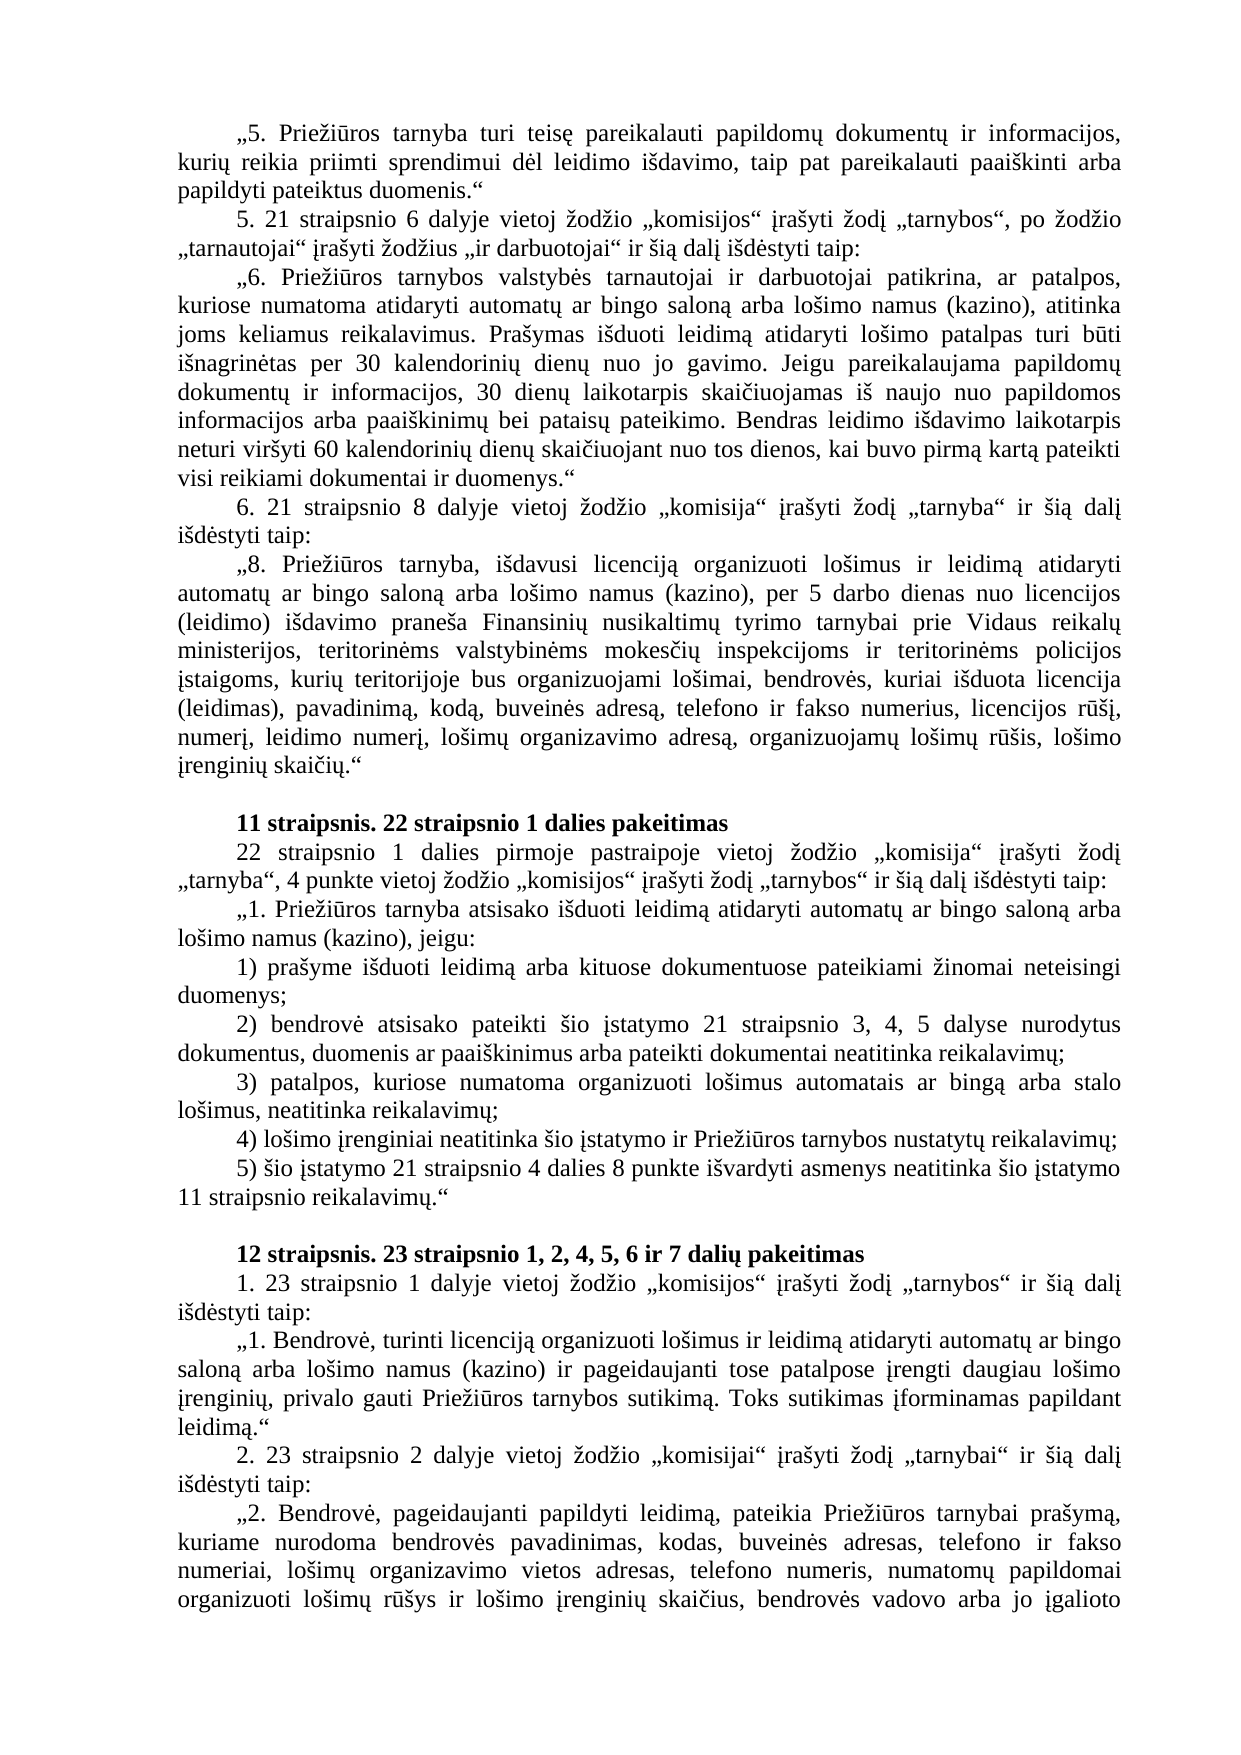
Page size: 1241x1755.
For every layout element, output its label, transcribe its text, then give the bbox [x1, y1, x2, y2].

text 1. 23 straipsnio 1 dalyje vietoj žodžio „komisijos“ įrašyti žodį „tarnybos“ ir šią dalį išdėstyti taip: [177, 1268, 1122, 1326]
text 22 straipsnio 1 dalies pirmoje pastraipoje vietoj žodžio „komisija“ įrašyti žodį „tarnyba“, 4 punkte vietoj žodžio „komisijos“ įrašyti žodį „tarnybos“ ir šią dalį išdėstyti taip: [177, 837, 1122, 894]
text 3) patalpos, kuriose numatoma organizuoti lošimus automatais ar bingą arba stalo lošimus, neatitinka reikalavimų; [177, 1067, 1122, 1124]
text 2. 23 straipsnio 2 dalyje vietoj žodžio „komisijai“ įrašyti žodį „tarnybai“ ir šią dalį išdėstyti taip: [177, 1441, 1122, 1498]
text „6. Priežiūros tarnybos valstybės tarnautojai ir darbuotojai patikrina, ar patalpos, kuriose numatoma atidaryti automatų ar bingo saloną arba lošimo namus (kazino), atitinka joms keliamus reikalavimus. Prašymas išduoti leidimą atidaryti lošimo patalpas turi būti išnagrinėtas per 30 kalendorinių dienų nuo jo gavimo. Jeigu pareikalaujama papildomų dokumentų ir informacijos, 30 dienų laikotarpis skaičiuojamas iš naujo nuo papildomos informacijos arba paaiškinimų bei pataisų pateikimo. Bendras leidimo išdavimo laikotarpis neturi viršyti 60 kalendorinių dienų skaičiuojant nuo tos dienos, kai buvo pirmą kartą pateikti visi reikiami dokumentai ir duomenys.“ [177, 262, 1122, 492]
text 11 straipsnis. 22 straipsnio 1 dalies pakeitimas [177, 808, 1122, 837]
text „1. Bendrovė, turinti licenciją organizuoti lošimus ir leidimą atidaryti automatų ar bingo saloną arba lošimo namus (kazino) ir pageidaujanti tose patalpose įrengti daugiau lošimo įrenginių, privalo gauti Priežiūros tarnybos sutikimą. Toks sutikimas įforminamas papildant leidimą.“ [177, 1326, 1122, 1441]
text 6. 21 straipsnio 8 dalyje vietoj žodžio „komisija“ įrašyti žodį „tarnyba“ ir šią dalį išdėstyti taip: [177, 492, 1122, 549]
text „1. Priežiūros tarnyba atsisako išduoti leidimą atidaryti automatų ar bingo saloną arba lošimo namus (kazino), jeigu: [177, 894, 1122, 952]
text „8. Priežiūros tarnyba, išdavusi licenciją organizuoti lošimus ir leidimą atidaryti automatų ar bingo saloną arba lošimo namus (kazino), per 5 darbo dienas nuo licencijos (leidimo) išdavimo praneša Finansinių nusikaltimų tyrimo tarnybai prie Vidaus reikalų ministerijos, teritorinėms valstybinėms mokesčių inspekcijoms ir teritorinėms policijos įstaigoms, kurių teritorijoje bus organizuojami lošimai, bendrovės, kuriai išduota licencija (leidimas), pavadinimą, kodą, buveinės adresą, telefono ir fakso numerius, licencijos rūšį, numerį, leidimo numerį, lošimų organizavimo adresą, organizuojamų lošimų rūšis, lošimo įrenginių skaičių.“ [177, 549, 1122, 779]
text 12 straipsnis. 23 straipsnio 1, 2, 4, 5, 6 ir 7 dalių pakeitimas [177, 1239, 1122, 1268]
text 2) bendrovė atsisako pateikti šio įstatymo 21 straipsnio 3, 4, 5 dalyse nurodytus dokumentus, duomenis ar paaiškinimus arba pateikti dokumentai neatitinka reikalavimų; [177, 1009, 1122, 1067]
text 4) lošimo įrenginiai neatitinka šio įstatymo ir Priežiūros tarnybos nustatytų reikalavimų; [177, 1124, 1122, 1153]
text 1) prašyme išduoti leidimą arba kituose dokumentuose pateikiami žinomai neteisingi duomenys; [177, 952, 1122, 1009]
text „5. Priežiūros tarnyba turi teisę pareikalauti papildomų dokumentų ir informacijos, kurių reikia priimti sprendimui dėl leidimo išdavimo, taip pat pareikalauti paaiškinti arba papildyti pateiktus duomenis.“ [177, 118, 1122, 204]
text 5. 21 straipsnio 6 dalyje vietoj žodžio „komisijos“ įrašyti žodį „tarnybos“, po žodžio „tarnautojai“ įrašyti žodžius „ir darbuotojai“ ir šią dalį išdėstyti taip: [177, 204, 1122, 262]
text „2. Bendrovė, pageidaujanti papildyti leidimą, pateikia Priežiūros tarnybai prašymą, kuriame nurodoma bendrovės pavadinimas, kodas, buveinės adresas, telefono ir fakso numeriai, lošimų organizavimo vietos adresas, telefono numeris, numatomų papildomai organizuoti lošimų rūšys ir lošimo įrenginių skaičius, bendrovės vadovo arba jo įgalioto [177, 1498, 1122, 1613]
text 5) šio įstatymo 21 straipsnio 4 dalies 8 punkte išvardyti asmenys neatitinka šio įstatymo 11 straipsnio reikalavimų.“ [177, 1153, 1122, 1211]
